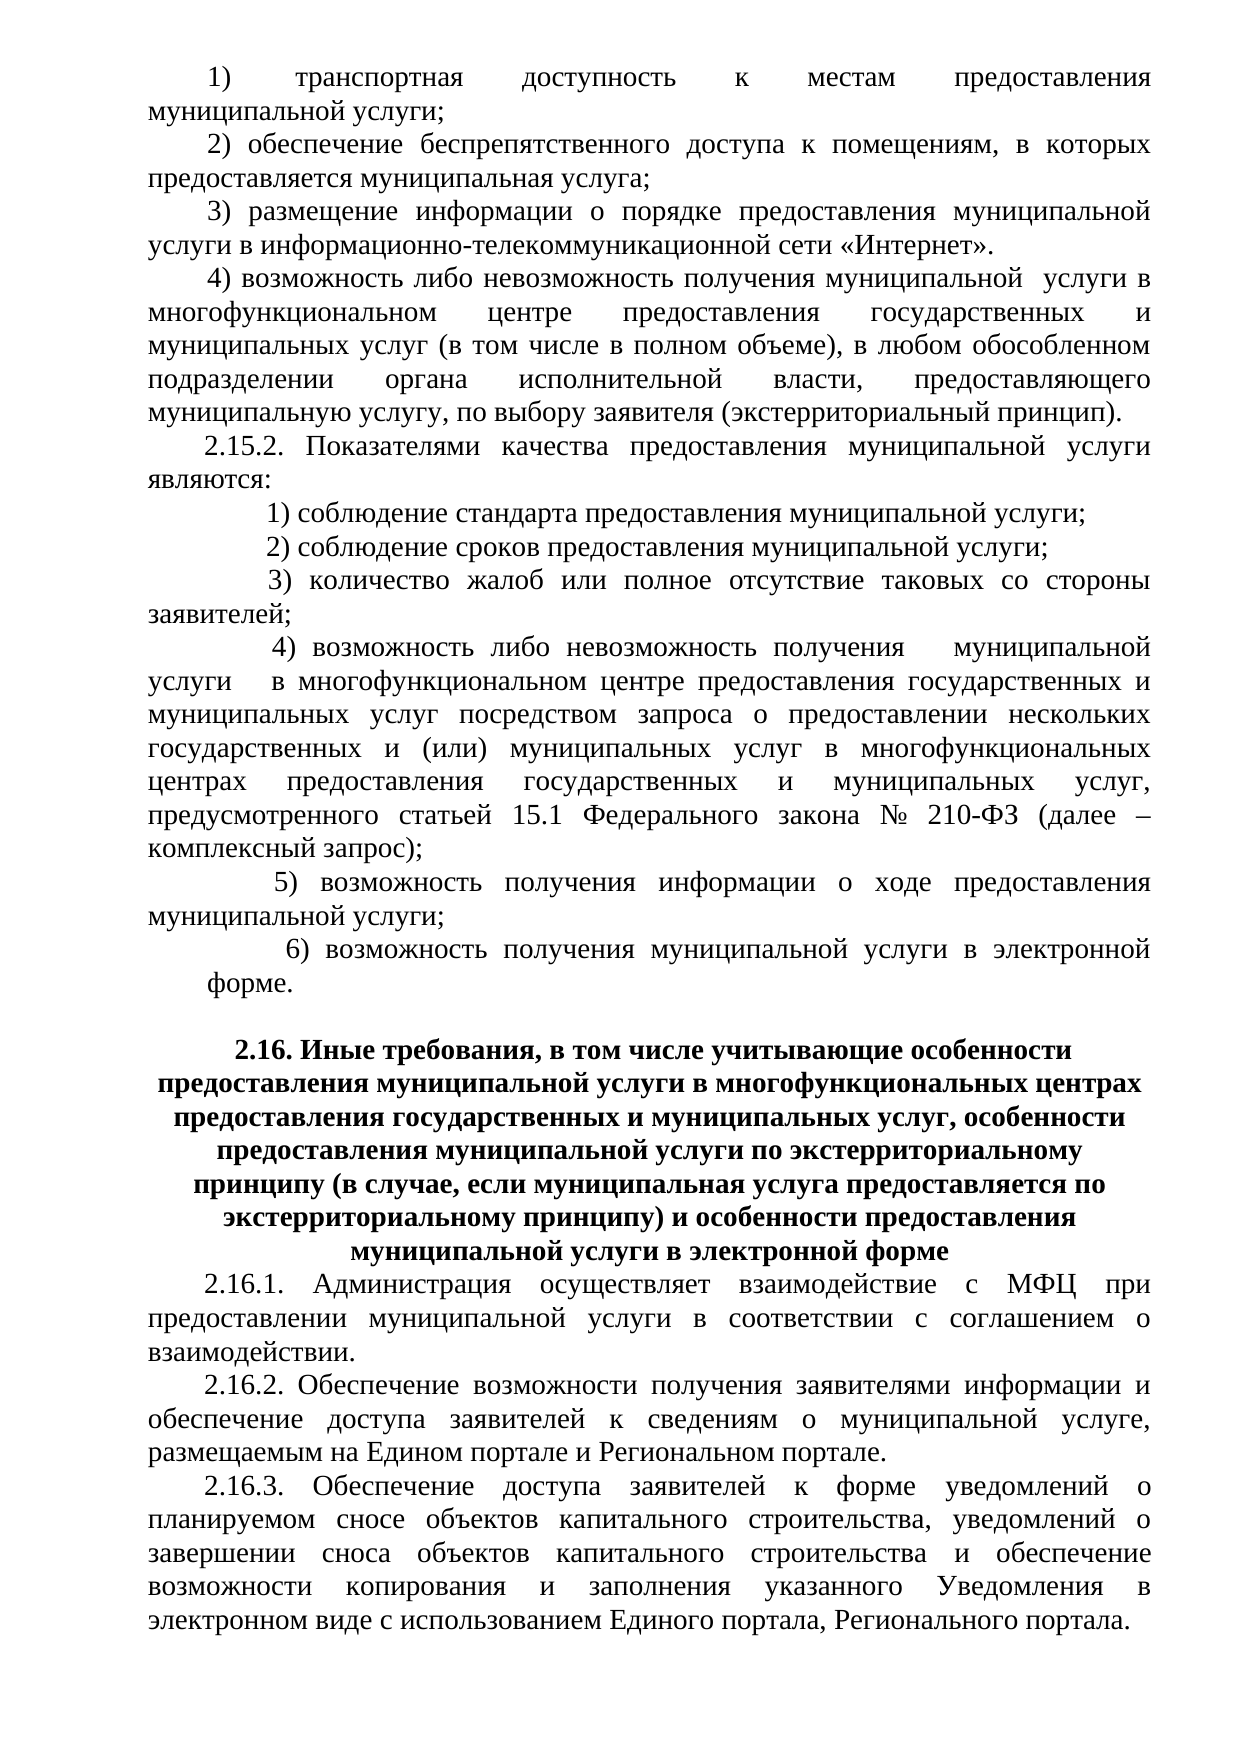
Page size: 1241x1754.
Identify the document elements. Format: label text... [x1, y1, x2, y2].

text 2.16. Иные требования, в том числе учитывающие особенности предоставления муниципальной услуги в многофункциональных центрах предоставления государственных и муниципальных услуг, особенности предоставления муниципальной услуги по экстерриториальному принципу (в случае, если муниципальная услуга предоставляется по экстерриториальному принципу) и особенности предоставления муниципальной услуги в электронной форме [148, 1032, 1152, 1267]
text 4) возможность либо невозможность получения муниципальной услуги в многофункциональном центре предоставления государственных и муниципальных услуг посредством запроса о предоставлении нескольких государственных и (или) муниципальных услуг в многофункциональных центрах предоставления государственных и муниципальных услуг, предусмотренного статьей 15.1 Федерального закона № 210-ФЗ (далее – комплексный запрос); [148, 629, 1152, 864]
text 2) обеспечение беспрепятственного доступа к помещениям, в которых предоставляется муниципальная услуга; [148, 126, 1152, 193]
list 2) соблюдение сроков предоставления муниципальной услуги; [207, 529, 1152, 562]
text 2.16.1. Администрация осуществляет взаимодействие с МФЦ при предоставлении муниципальной услуги в соответствии с соглашением о взаимодействии. [148, 1267, 1152, 1367]
list 1) соблюдение стандарта предоставления муниципальной услуги; [207, 495, 1152, 529]
text 4) возможность либо невозможность получения муниципальной услуги в многофункциональном центре предоставления государственных и муниципальных услуг (в том числе в полном объеме), в любом обособленном подразделении органа исполнительной власти, предоставляющего муниципальную услугу, по выбору заявителя (экстерриториальный принцип). [148, 260, 1152, 428]
text 2.15.2. Показателями качества предоставления муниципальной услуги являются: [148, 428, 1152, 495]
text 3) размещение информации о порядке предоставления муниципальной услуги в информационно-телекоммуникационной сети «Интернет». [148, 193, 1152, 260]
list транспортная доступность к местам предоставления муниципальной услуги; [148, 59, 1152, 126]
text 2.16.2. Обеспечение возможности получения заявителями информации и обеспечение доступа заявителей к сведениям о муниципальной услуге, размещаемым на Едином портале и Региональном портале. [148, 1367, 1152, 1468]
text 2.16.3. Обеспечение доступа заявителей к форме уведомлений о планируемом сносе объектов капитального строительства, уведомлений о завершении сноса объектов капитального строительства и обеспечение возможности копирования и заполнения указанного Уведомления в электронном виде с использованием Единого портала, Регионального портала. [148, 1468, 1152, 1636]
text 6) возможность получения муниципальной услуги в электронной форме. [207, 931, 1152, 998]
list 3) количество жалоб или полное отсутствие таковых со стороны заявителей; [148, 562, 1152, 629]
text 5) возможность получения информации о ходе предоставления муниципальной услуги; [148, 864, 1152, 931]
